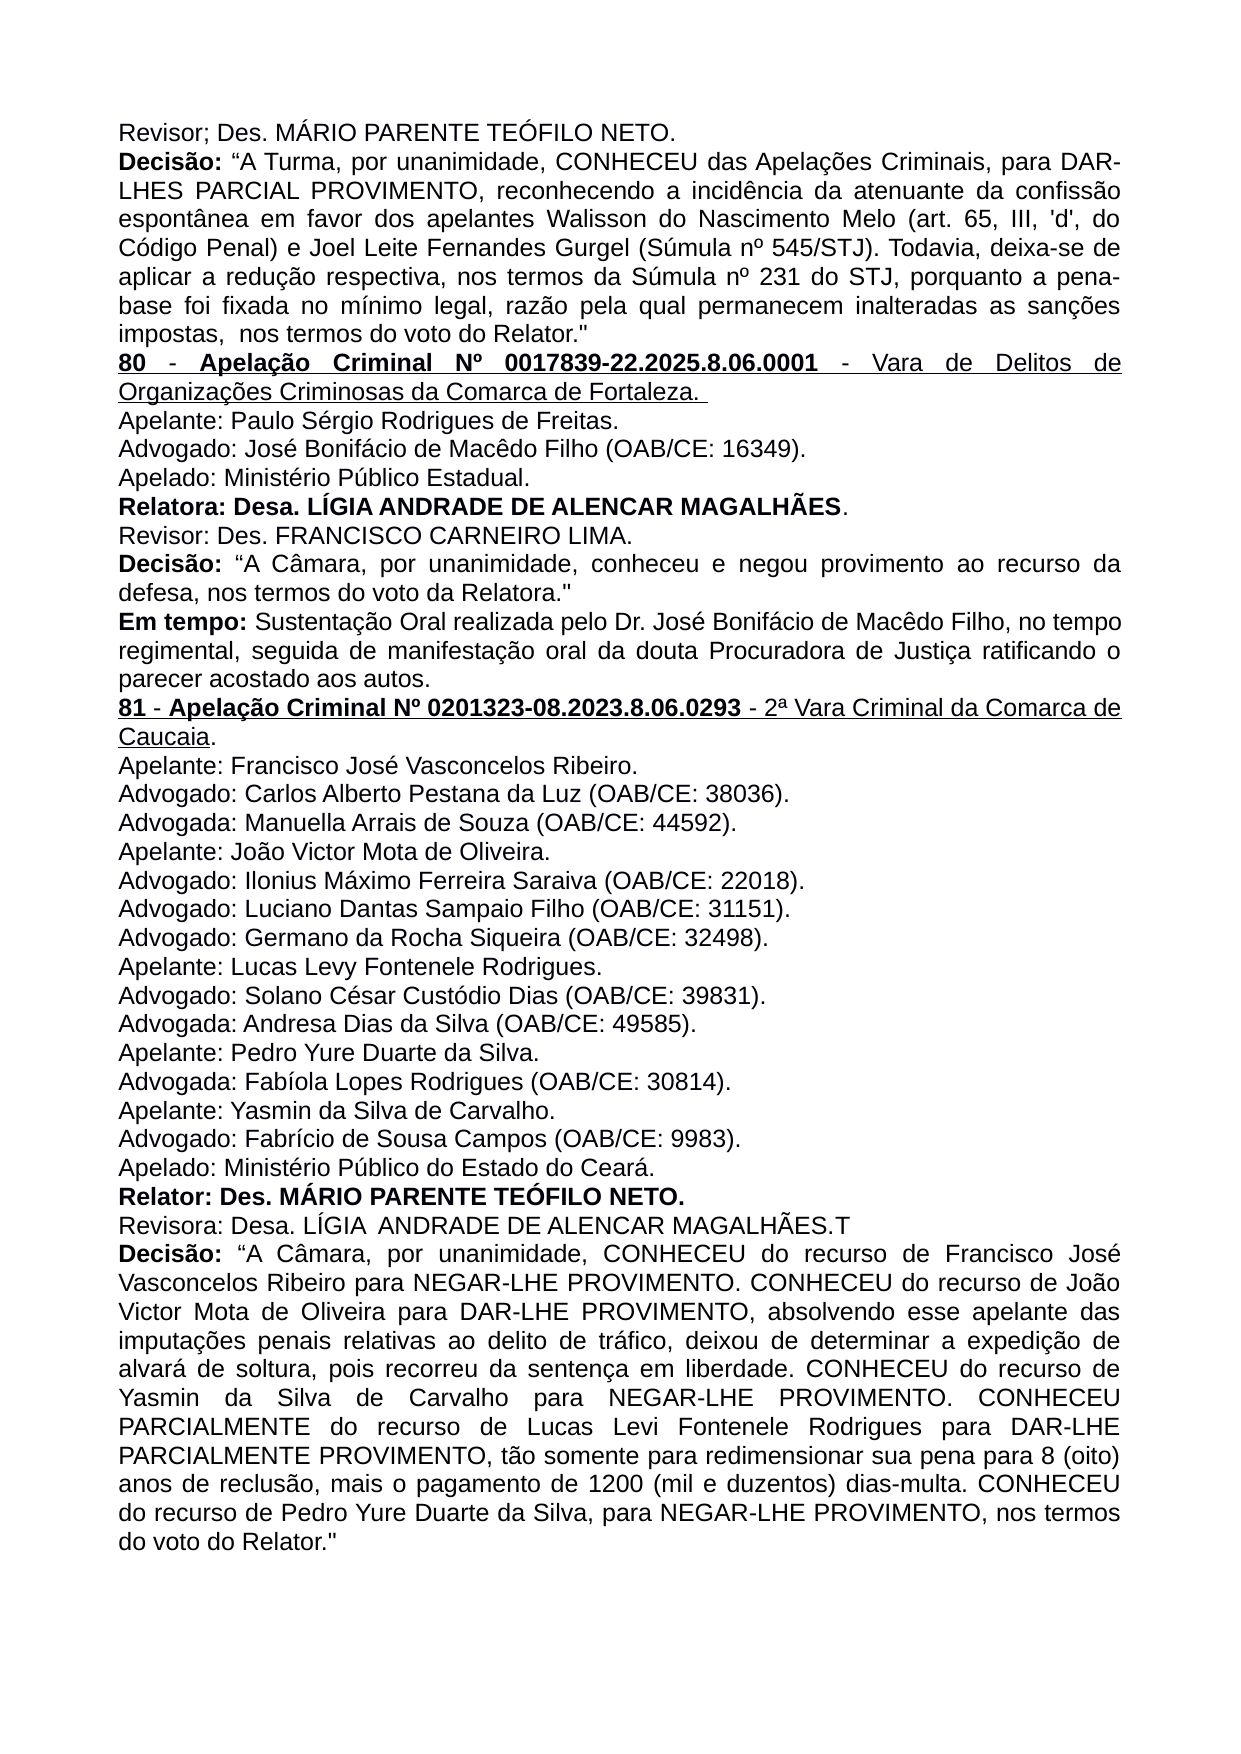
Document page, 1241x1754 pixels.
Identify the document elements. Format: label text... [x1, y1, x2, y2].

text Advogada: Fabíola Lopes Rodrigues (OAB/CE: 30814). [118, 1067, 1122, 1096]
text Relatora: Desa. LÍGIA ANDRADE DE ALENCAR MAGALHÃES. [118, 492, 1122, 521]
text Revisora: Desa. LÍGIA ANDRADE DE ALENCAR MAGALHÃES.T [118, 1211, 1122, 1239]
text Em tempo: Sustentação Oral realizada pelo Dr. José Bonifácio de Macêdo Filho, no tempo regimental, seguida de manifestação oral da douta Procuradora de Justiça ratificando o parecer acostado aos autos. [118, 607, 1122, 693]
text Apelado: Ministério Público do Estado do Ceará. [118, 1153, 1122, 1182]
text Advogado: Ilonius Máximo Ferreira Saraiva (OAB/CE: 22018). [118, 866, 1122, 894]
text Apelado: Ministério Público Estadual. [118, 463, 1122, 492]
text Organizações Criminosas da Comarca de Fortaleza. [118, 374, 1122, 406]
text Relator: Des. MÁRIO PARENTE TEÓFILO NETO. [118, 1182, 1122, 1211]
text 80 - Apelação Criminal Nº 0017839-22.2025.8.06.0001 - Vara de Delitos de [118, 348, 1122, 373]
text Advogado: Carlos Alberto Pestana da Luz (OAB/CE: 38036). [118, 779, 1122, 808]
text Advogado: Luciano Dantas Sampaio Filho (OAB/CE: 31151). [118, 894, 1122, 923]
text Revisor: Des. FRANCISCO CARNEIRO LIMA. [118, 521, 1122, 549]
text Decisão: “A Câmara, por unanimidade, conheceu e negou provimento ao recurso da defesa, nos termos do voto da Relatora." [118, 549, 1122, 607]
text Decisão: “A Câmara, por unanimidade, CONHECEU do recurso de Francisco José Vasconcelos Ribeiro para NEGAR-LHE PROVIMENTO. CONHECEU do recurso de João Victor Mota de Oliveira para DAR-LHE PROVIMENTO, absolvendo esse apelante das imputações penais relativas ao delito de tráfico, deixou de determinar a expedição de alvará de soltura, pois recorreu da sentença em liberdade. CONHECEU do recurso de Yasmin da Silva de Carvalho para NEGAR-LHE PROVIMENTO. CONHECEU PARCIALMENTE do recurso de Lucas Levi Fontenele Rodrigues para DAR-LHE PARCIALMENTE PROVIMENTO, tão somente para redimensionar sua pena para 8 (oito) anos de reclusão, mais o pagamento de 1200 (mil e duzentos) dias-multa. CONHECEU do recurso de Pedro Yure Duarte da Silva, para NEGAR-LHE PROVIMENTO, nos termos do voto do Relator." [118, 1239, 1122, 1556]
text Advogado: José Bonifácio de Macêdo Filho (OAB/CE: 16349). [118, 434, 1122, 463]
text Advogado: Fabrício de Sousa Campos (OAB/CE: 9983). [118, 1124, 1122, 1153]
text Apelante: Pedro Yure Duarte da Silva. [118, 1038, 1122, 1067]
text Apelante: Lucas Levy Fontenele Rodrigues. [118, 952, 1122, 981]
text 81 - Apelação Criminal Nº 0201323-08.2023.8.06.0293 - 2ª Vara Criminal da Comarca de [118, 693, 1122, 718]
text Apelante: Paulo Sérgio Rodrigues de Freitas. [118, 406, 1122, 434]
text Advogada: Andresa Dias da Silva (OAB/CE: 49585). [118, 1009, 1122, 1038]
text Advogado: Solano César Custódio Dias (OAB/CE: 39831). [118, 981, 1122, 1009]
text Advogada: Manuella Arrais de Souza (OAB/CE: 44592). [118, 808, 1122, 837]
text Caucaia. [118, 719, 1122, 751]
text Apelante: Francisco José Vasconcelos Ribeiro. [118, 751, 1122, 779]
text Advogado: Germano da Rocha Siqueira (OAB/CE: 32498). [118, 923, 1122, 952]
text Apelante: João Victor Mota de Oliveira. [118, 837, 1122, 866]
text Apelante: Yasmin da Silva de Carvalho. [118, 1096, 1122, 1124]
text Revisor; Des. MÁRIO PARENTE TEÓFILO NETO. [118, 118, 1122, 147]
text Decisão: “A Turma, por unanimidade, CONHECEU das Apelações Criminais, para DAR-LHES PARCIAL PROVIMENTO, reconhecendo a incidência da atenuante da confissão espontânea em favor dos apelantes Walisson do Nascimento Melo (art. 65, III, 'd', do Código Penal) e Joel Leite Fernandes Gurgel (Súmula nº 545/STJ). Todavia, deixa-se de aplicar a redução respectiva, nos termos da Súmula nº 231 do STJ, porquanto a pena-base foi fixada no mínimo legal, razão pela qual permanecem inalteradas as sanções impostas, nos termos do voto do Relator." [118, 147, 1122, 348]
